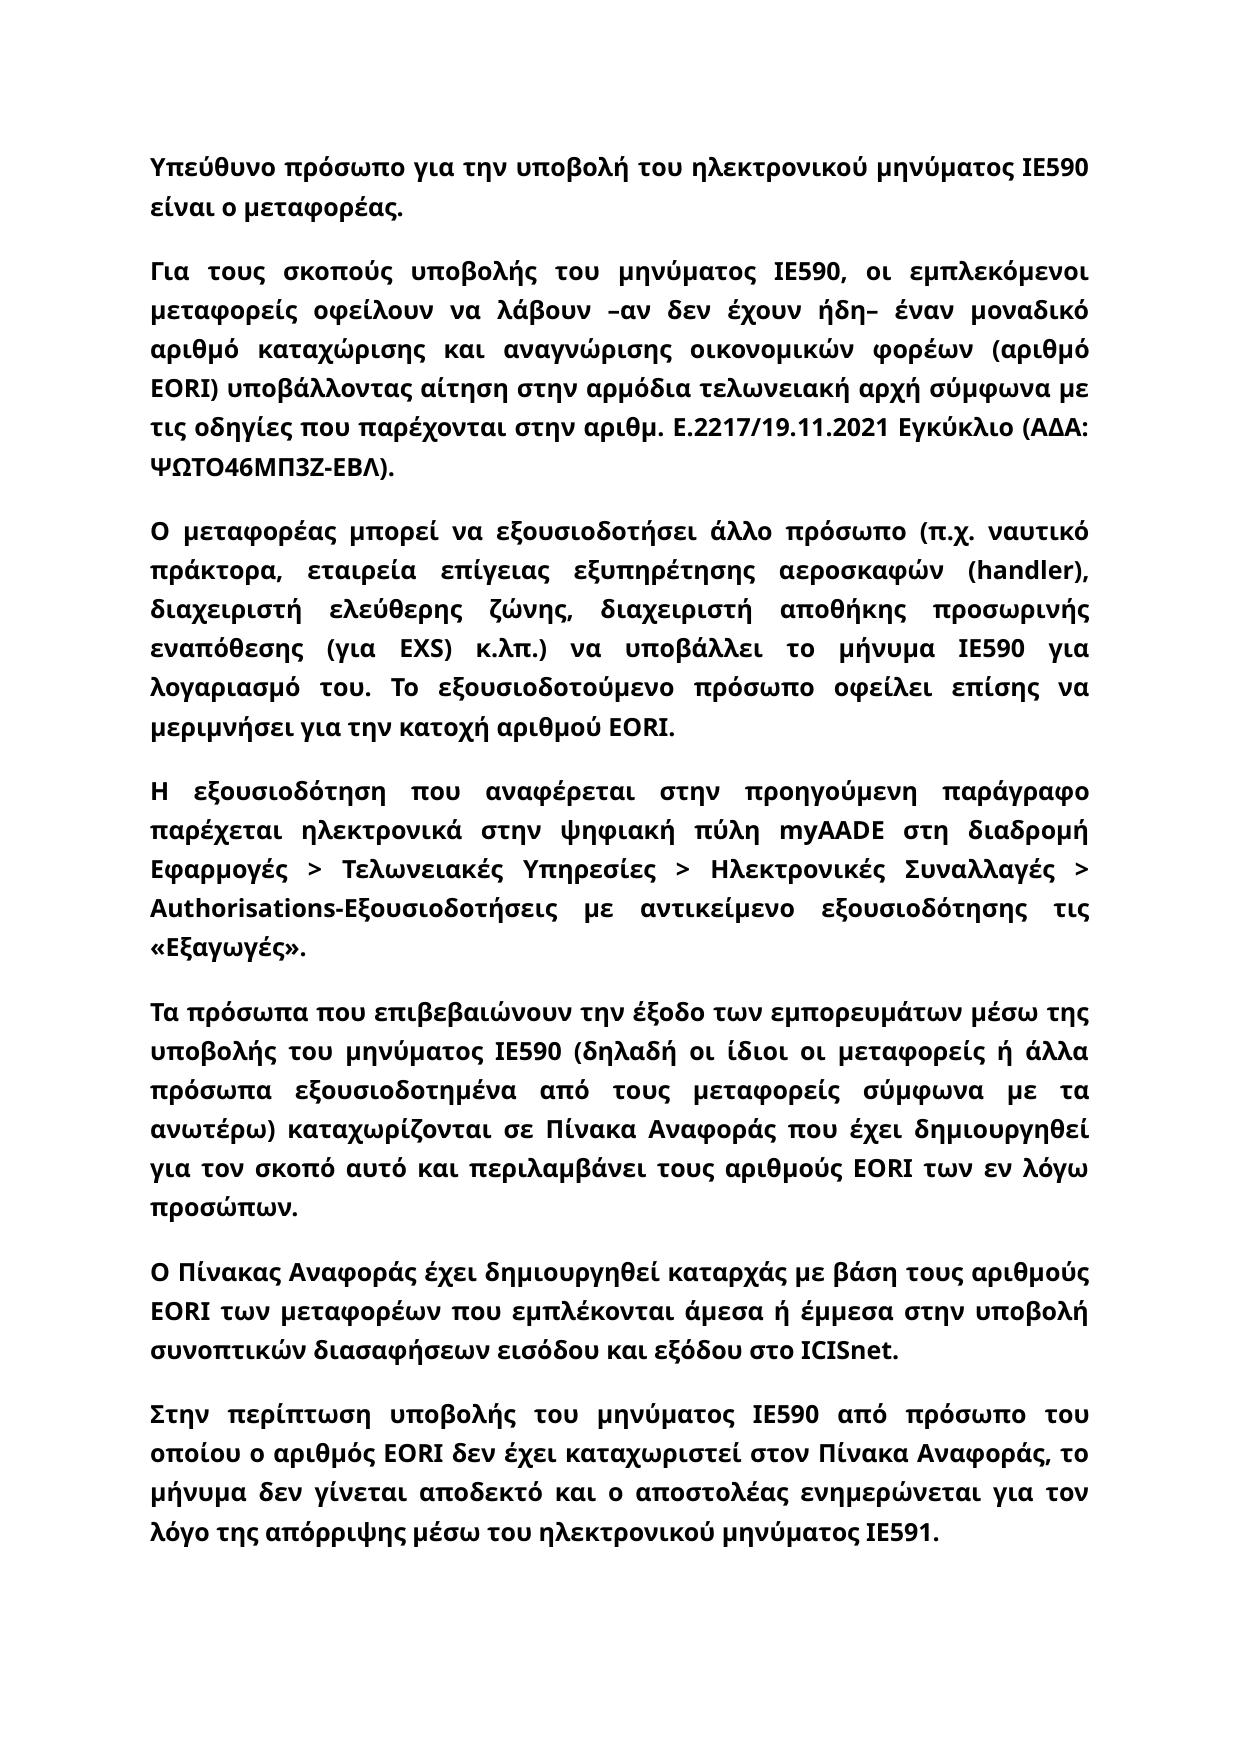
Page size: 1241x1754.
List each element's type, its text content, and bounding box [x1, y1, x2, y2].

text Η εξουσιοδότηση που αναφέρεται στην προηγούμενη παράγραφο παρέχεται ηλεκτρονικά στην ψηφιακή πύλη myAADE στη διαδρομή Εφαρμογές > Τελωνειακές Υπηρεσίες > Ηλεκτρονικές Συναλλαγές > Authorisations-Εξουσιοδοτήσεις με αντικείμενο εξουσιοδότησης τις «Εξαγωγές». [150, 773, 1090, 964]
text Για τους σκοπούς υποβολής του μηνύματος ΙΕ590, οι εμπλεκόμενοι μεταφορείς οφείλουν να λάβουν –αν δεν έχουν ήδη– έναν μοναδικό αριθμό καταχώρισης και αναγνώρισης οικονομικών φορέων (αριθμό EORI) υποβάλλοντας αίτηση στην αρμόδια τελωνειακή αρχή σύμφωνα με τις οδηγίες που παρέχονται στην αριθμ. Ε.2217/19.11.2021 Εγκύκλιο (ΑΔΑ: ΨΩΤΟ46ΜΠ3Ζ-ΕΒΛ). [150, 253, 1090, 483]
text Τα πρόσωπα που επιβεβαιώνουν την έξοδο των εμπορευμάτων μέσω της υποβολής του μηνύματος ΙΕ590 (δηλαδή οι ίδιοι οι μεταφορείς ή άλλα πρόσωπα εξουσιοδοτημένα από τους μεταφορείς σύμφωνα με τα ανωτέρω) καταχωρίζονται σε Πίνακα Αναφοράς που έχει δημιουργηθεί για τον σκοπό αυτό και περιλαμβάνει τους αριθμούς EORI των εν λόγω προσώπων. [150, 994, 1090, 1224]
text Στην περίπτωση υποβολής του μηνύματος ΙΕ590 από πρόσωπο του οποίου ο αριθμός EORI δεν έχει καταχωριστεί στον Πίνακα Αναφοράς, το μήνυμα δεν γίνεται αποδεκτό και ο αποστολέας ενημερώνεται για τον λόγο της απόρριψης μέσω του ηλεκτρονικού μηνύματος ΙΕ591. [150, 1397, 1090, 1548]
text Υπεύθυνο πρόσωπο για την υποβολή του ηλεκτρονικού μηνύματος ΙΕ590 είναι ο μεταφορέας. [150, 150, 1090, 223]
text Ο Πίνακας Αναφοράς έχει δημιουργηθεί καταρχάς με βάση τους αριθμούς EORI των μεταφορέων που εμπλέκονται άμεσα ή έμμεσα στην υποβολή συνοπτικών διασαφήσεων εισόδου και εξόδου στο ICISnet. [150, 1254, 1090, 1367]
text Ο μεταφορέας μπορεί να εξουσιοδοτήσει άλλο πρόσωπο (π.χ. ναυτικό πράκτορα, εταιρεία επίγειας εξυπηρέτησης αεροσκαφών (handler), διαχειριστή ελεύθερης ζώνης, διαχειριστή αποθήκης προσωρινής εναπόθεσης (για EXS) κ.λπ.) να υποβάλλει το μήνυμα ΙΕ590 για λογαριασμό του. Το εξουσιοδοτούμενο πρόσωπο οφείλει επίσης να μεριμνήσει για την κατοχή αριθμού EORI. [150, 513, 1090, 743]
